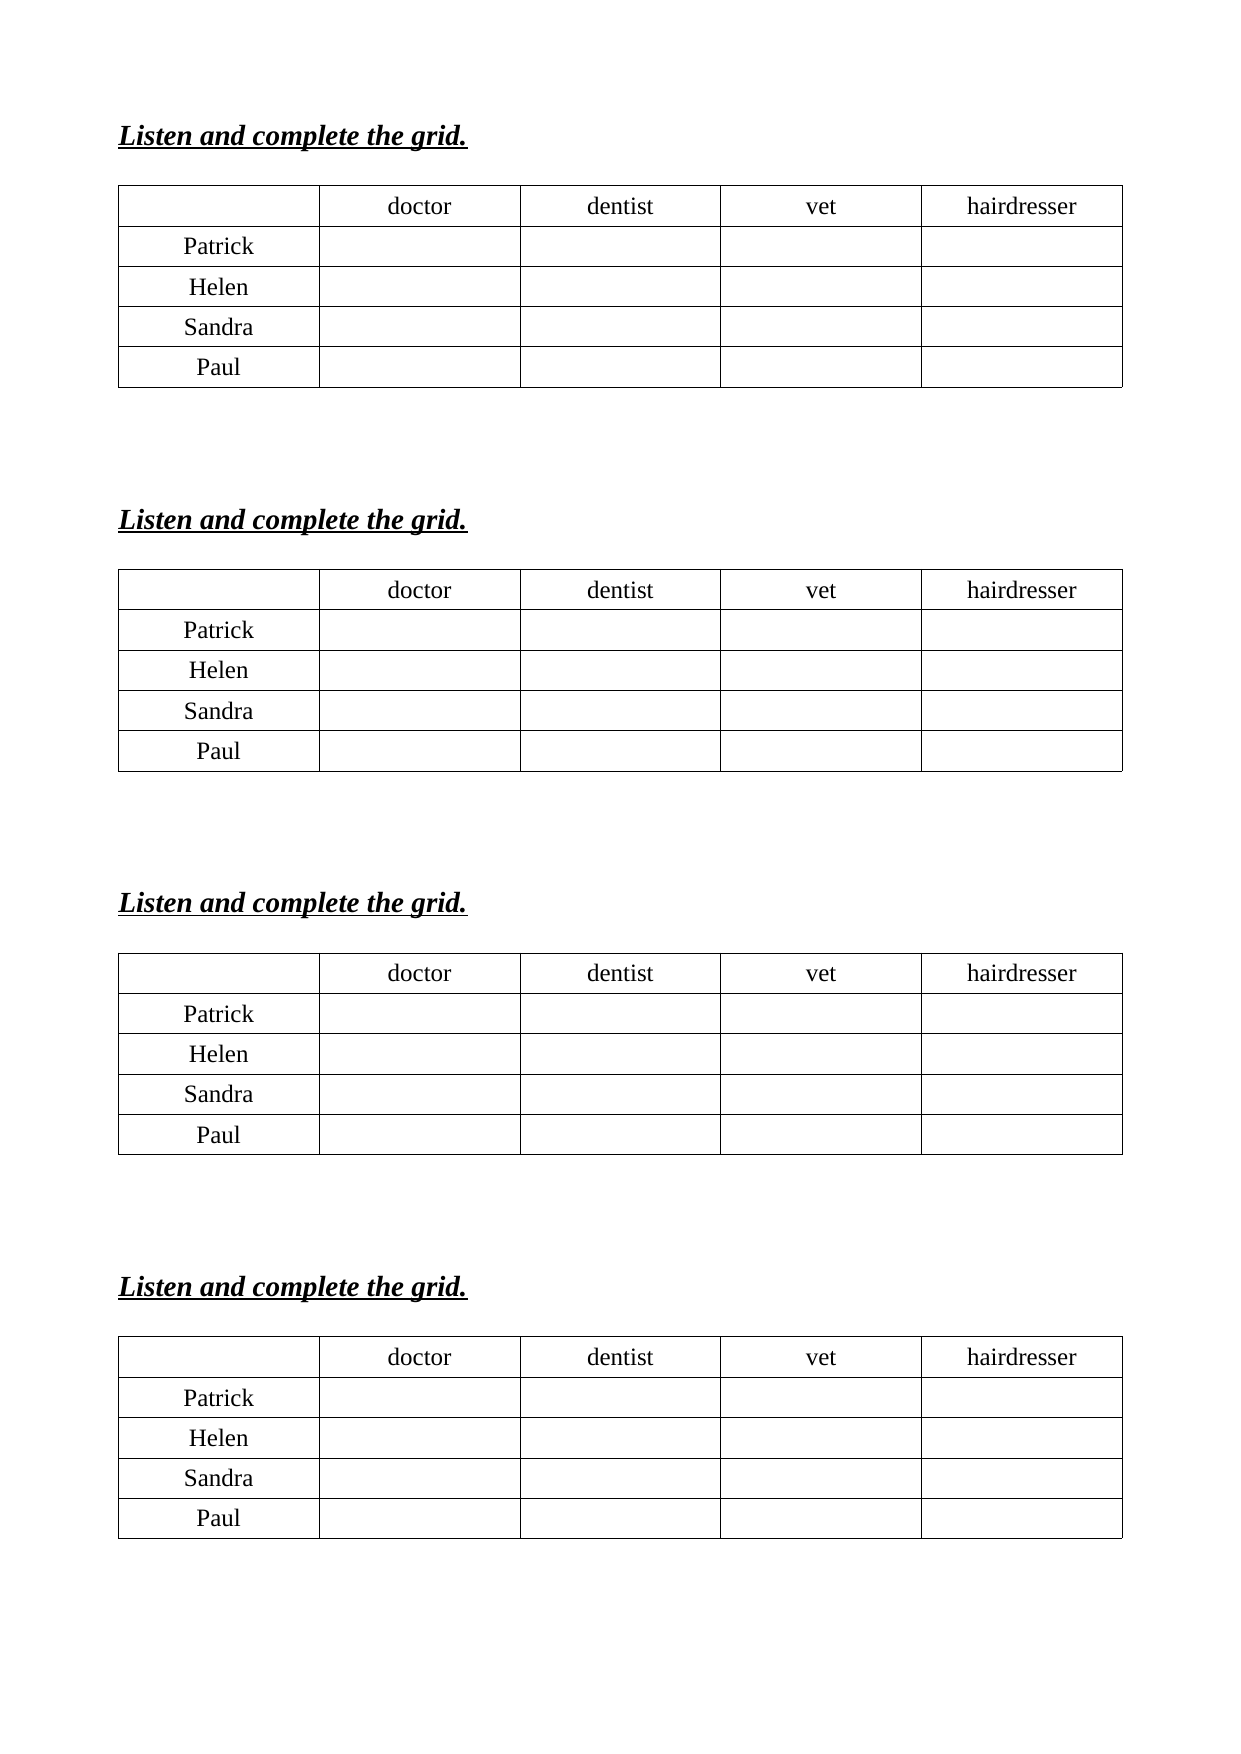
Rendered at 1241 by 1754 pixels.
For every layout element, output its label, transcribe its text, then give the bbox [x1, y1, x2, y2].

table_header hairdresser [922, 954, 1122, 993]
table_header vet [721, 954, 921, 993]
table_cell Sandra [119, 691, 319, 730]
table_cell [521, 610, 720, 649]
table_cell [521, 994, 720, 1033]
table_header dentist [521, 1337, 720, 1377]
table_cell [721, 651, 921, 690]
table_cell [721, 994, 921, 1033]
text Listen and complete the grid. [118, 502, 1122, 535]
table_cell [721, 1499, 921, 1538]
table_cell [922, 1034, 1122, 1074]
table_header vet [721, 186, 921, 226]
table_cell [320, 307, 520, 346]
table_cell [922, 1115, 1122, 1154]
table_cell [721, 267, 921, 306]
table_cell [521, 307, 720, 346]
table_cell Sandra [119, 1459, 319, 1498]
table_cell Paul [119, 1499, 319, 1538]
table_header doctor [320, 1337, 520, 1377]
table_header vet [721, 1337, 921, 1377]
table_cell [721, 1378, 921, 1417]
table_header [119, 570, 319, 609]
table_cell [320, 1075, 520, 1114]
table_cell [521, 731, 720, 771]
table_cell [721, 691, 921, 730]
text Listen and complete the grid. [118, 886, 1122, 919]
text Listen and complete the grid. [118, 1269, 1122, 1303]
table_header doctor [320, 954, 520, 993]
table_header doctor [320, 570, 520, 609]
table_cell [922, 347, 1122, 387]
table_cell [521, 651, 720, 690]
table_cell [320, 651, 520, 690]
table_cell [922, 691, 1122, 730]
table_cell [320, 227, 520, 266]
table_cell [922, 651, 1122, 690]
table_header dentist [521, 186, 720, 226]
table_cell [721, 1418, 921, 1457]
table_cell Patrick [119, 1378, 319, 1417]
table_cell [721, 1115, 921, 1154]
table_cell [521, 1115, 720, 1154]
table_header hairdresser [922, 186, 1122, 226]
table_cell [922, 1459, 1122, 1498]
table_cell [320, 267, 520, 306]
table_cell [521, 1378, 720, 1417]
table_cell [721, 347, 921, 387]
table_cell [922, 731, 1122, 771]
table_cell [521, 1459, 720, 1498]
table_cell Paul [119, 1115, 319, 1154]
table_header hairdresser [922, 570, 1122, 609]
table_cell [721, 1459, 921, 1498]
table_cell [721, 1075, 921, 1114]
table_cell [320, 1459, 520, 1498]
table_cell Helen [119, 651, 319, 690]
table_cell [320, 691, 520, 730]
table_cell [922, 1378, 1122, 1417]
table_header vet [721, 570, 921, 609]
table_cell Helen [119, 1418, 319, 1457]
table_cell [521, 227, 720, 266]
table_cell [922, 1075, 1122, 1114]
table_header dentist [521, 570, 720, 609]
table_cell [320, 1499, 520, 1538]
table_cell [922, 1499, 1122, 1538]
table_cell Paul [119, 731, 319, 771]
table_cell [922, 610, 1122, 649]
table_cell [521, 1499, 720, 1538]
table_cell [320, 1115, 520, 1154]
table_header [119, 954, 319, 993]
table_header [119, 1337, 319, 1377]
table_cell [521, 1075, 720, 1114]
table_cell [922, 267, 1122, 306]
table_cell Helen [119, 1034, 319, 1074]
table_cell [721, 610, 921, 649]
table_cell Patrick [119, 227, 319, 266]
table_cell [320, 347, 520, 387]
table_cell [922, 994, 1122, 1033]
table_cell [521, 1418, 720, 1457]
text Listen and complete the grid. [118, 118, 1122, 152]
table_cell [320, 994, 520, 1033]
table_cell [922, 227, 1122, 266]
table_header dentist [521, 954, 720, 993]
table_cell [721, 227, 921, 266]
table_cell [521, 267, 720, 306]
table_cell [721, 307, 921, 346]
table_cell [721, 731, 921, 771]
table_cell Helen [119, 267, 319, 306]
table_cell [521, 1034, 720, 1074]
table_header [119, 186, 319, 226]
table_cell [521, 691, 720, 730]
table_header doctor [320, 186, 520, 226]
table_cell [320, 1034, 520, 1074]
table_header hairdresser [922, 1337, 1122, 1377]
table_cell Patrick [119, 994, 319, 1033]
table_cell Patrick [119, 610, 319, 649]
table_cell Sandra [119, 307, 319, 346]
table_cell [320, 1378, 520, 1417]
table_cell [521, 347, 720, 387]
table_cell [922, 1418, 1122, 1457]
table_cell [320, 731, 520, 771]
table_cell [320, 1418, 520, 1457]
table_cell Paul [119, 347, 319, 387]
table_cell [721, 1034, 921, 1074]
table_cell Sandra [119, 1075, 319, 1114]
table_cell [320, 610, 520, 649]
table_cell [922, 307, 1122, 346]
